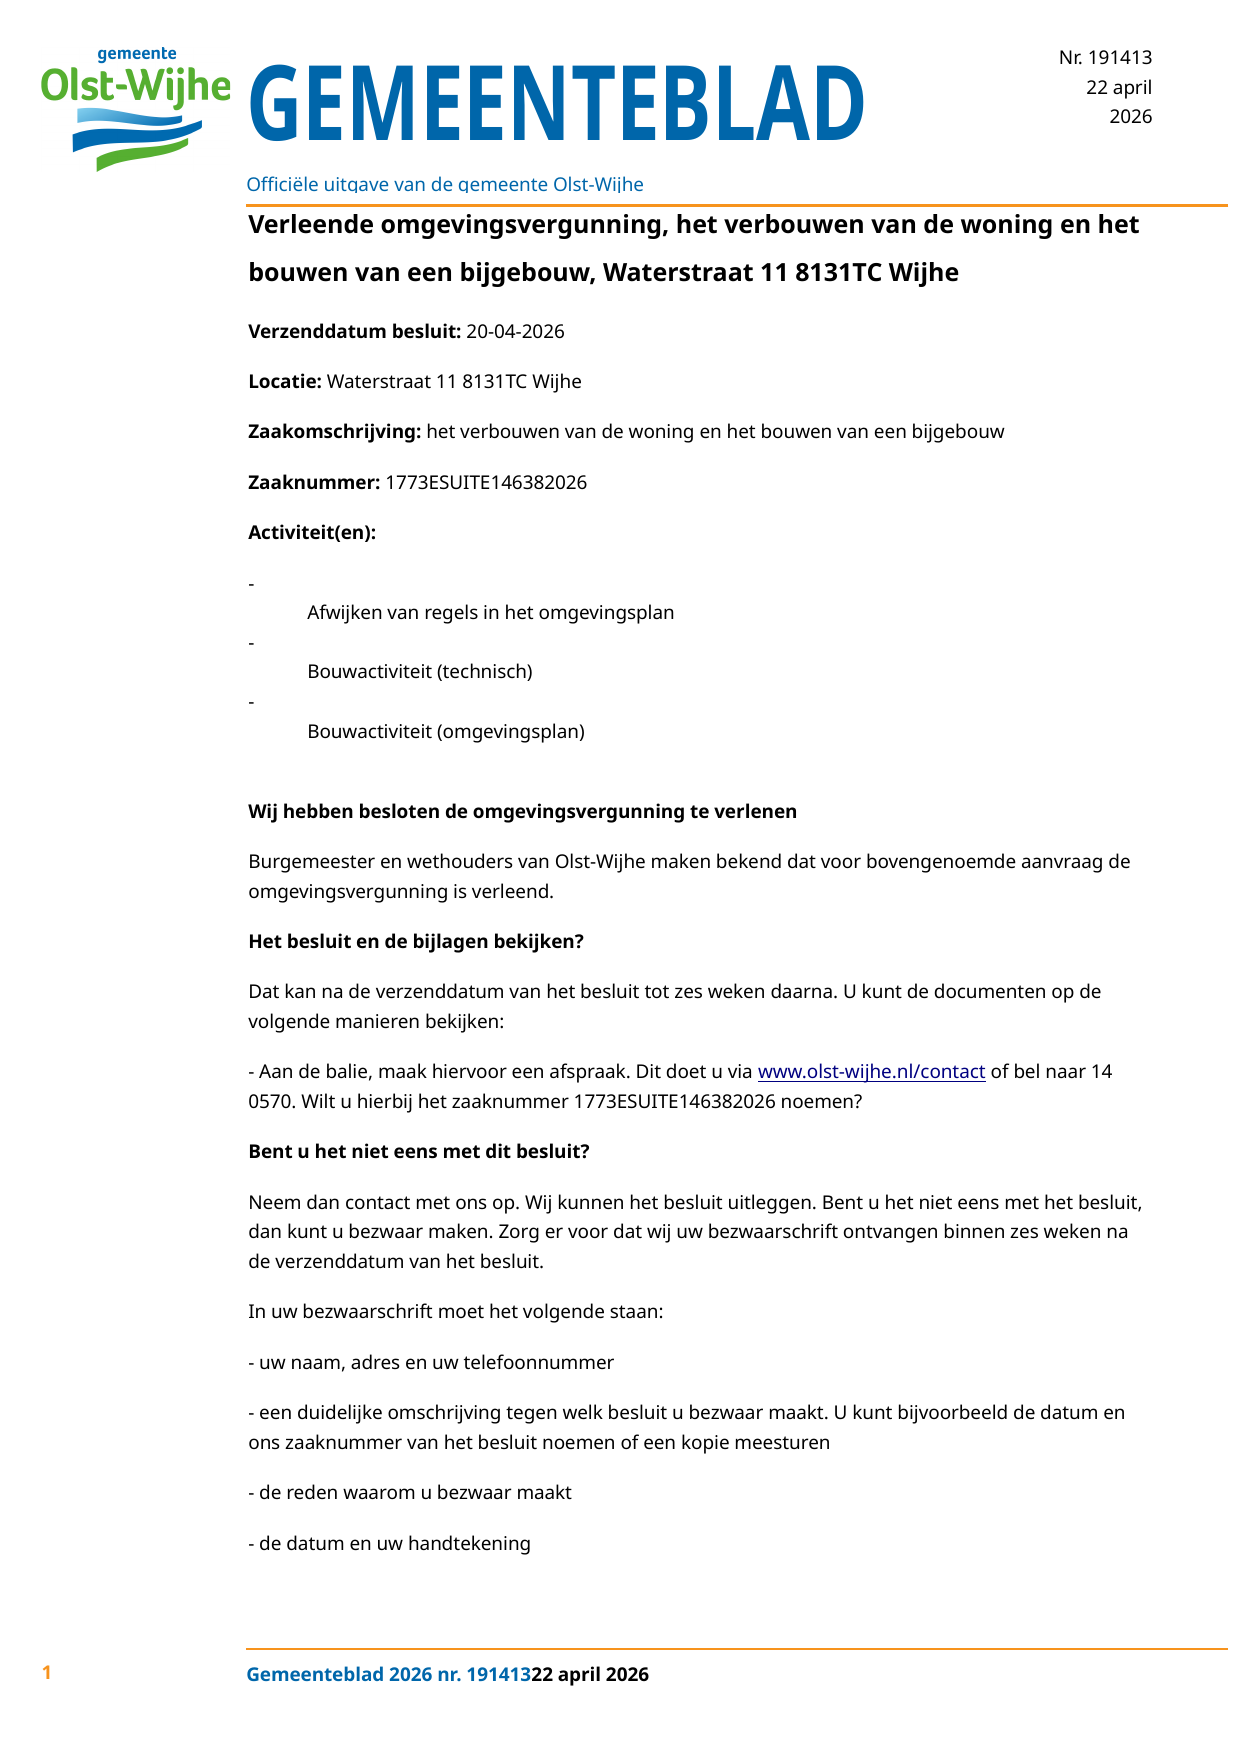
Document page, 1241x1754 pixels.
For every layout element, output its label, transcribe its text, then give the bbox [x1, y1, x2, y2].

list Bouwactiviteit (omgevingsplan) [248, 718, 1152, 744]
text - de reden waarom u bezwaar maakt [248, 1479, 1152, 1505]
text - de datum en uw handtekening [248, 1530, 1152, 1556]
text Dat kan na de verzenddatum van het besluit tot zes weken daarna. U kunt de documenten op de volgende manieren bekijken: [248, 979, 1152, 1034]
text Wij hebben besloten de omgevingsvergunning te verlenen [248, 798, 1152, 824]
list Bouwactiviteit (technisch) [248, 659, 1152, 684]
text Burgemeester en wethouders van Olst-Wijhe maken bekend dat voor bovengenoemde aanvraag de omgevingsvergunning is verleend. [248, 848, 1152, 904]
picture [41, 47, 231, 172]
text Bent u het niet eens met dit besluit? [248, 1139, 1152, 1164]
text Het besluit en de bijlagen bekijken? [248, 928, 1152, 954]
text Locatie: Waterstraat 11 8131TC Wijhe [248, 368, 1152, 394]
text In uw bezwaarschrift moet het volgende staan: [248, 1299, 1152, 1324]
text - een duidelijke omschrijving tegen welk besluit u bezwaar maakt. U kunt bijvoorbeeld de datum en ons zaaknummer van het besluit noemen of een kopie meesturen [248, 1399, 1152, 1455]
text Verleende omgevingsvergunning, het verbouwen van de woning en het bouwen van een bijgebouw, Waterstraat 11 8131TC Wijhe [248, 207, 1152, 288]
text - Aan de balie, maak hiervoor een afspraak. Dit doet u via www.olst-wijhe.nl/contact of bel naar 14 0570. Wilt u hierbij het zaaknummer 1773ESUITE146382026 noemen? [248, 1059, 1152, 1114]
list Afwijken van regels in het omgevingsplan [248, 599, 1152, 625]
text Zaakomschrijving: het verbouwen van de woning en het bouwen van een bijgebouw [248, 419, 1152, 444]
text Neem dan contact met ons op. Wij kunnen het besluit uitleggen. Bent u het niet eens met het besluit, dan kunt u bezwaar maken. Zorg er voor dat wij uw bezwaarschrift ontvangen binnen zes weken na de verzenddatum van het besluit. [248, 1189, 1152, 1274]
text Activiteit(en): [248, 519, 1152, 545]
text Verzenddatum besluit: 20-04-2026 [248, 318, 1152, 344]
text Zaaknummer: 1773ESUITE146382026 [248, 469, 1152, 495]
text - uw naam, adres en uw telefoonnummer [248, 1349, 1152, 1375]
